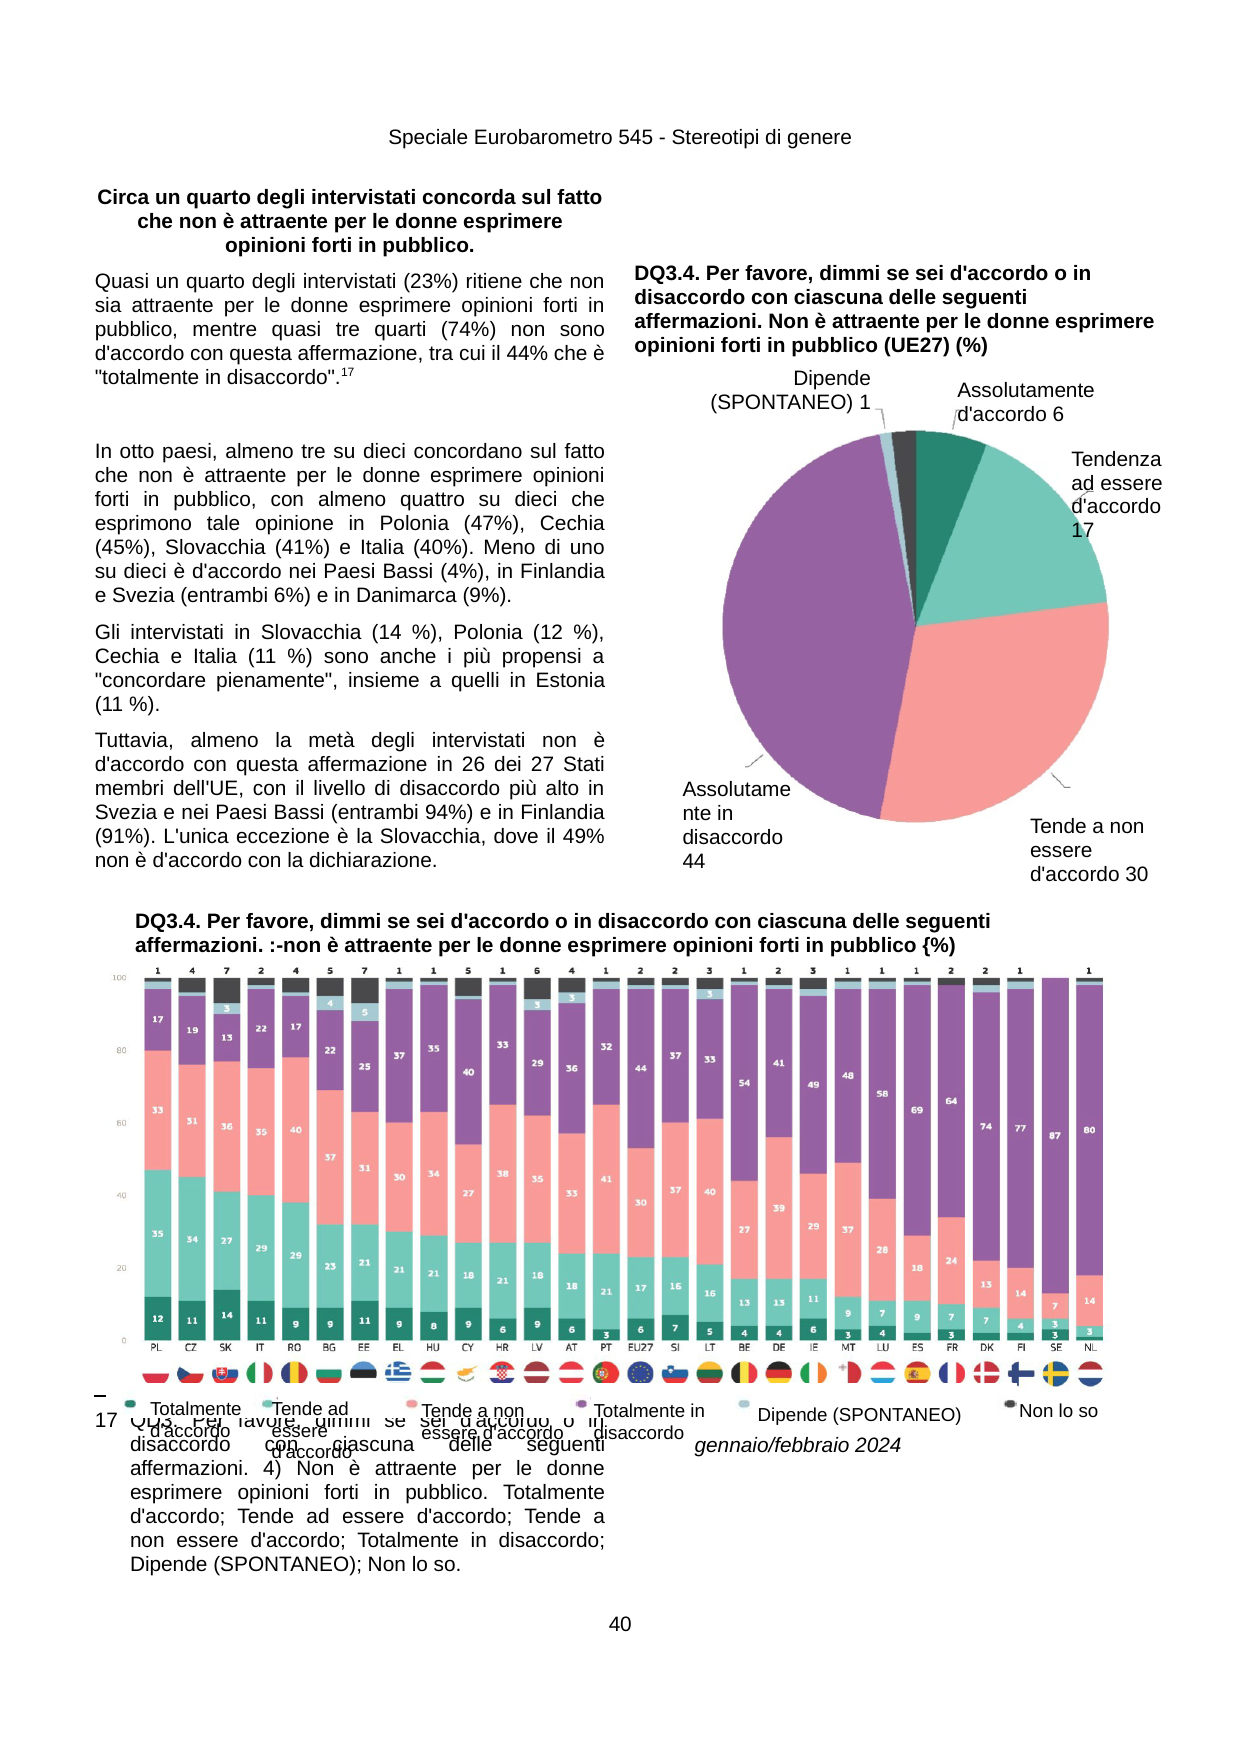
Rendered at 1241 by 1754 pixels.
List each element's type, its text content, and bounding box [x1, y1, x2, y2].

text Quasi un quarto degli intervistati (23%) ritiene che non sia attraente per le donne esprimere opinioni forti in pubblico, mentre quasi tre quarti (74%) non sono d'accordo con questa affermazione, tra cui il 44% che è "totalmente in disaccordo". [94, 269, 605, 389]
picture [833, 402, 843, 408]
picture [719, 402, 1114, 823]
text In otto paesi, almeno tre su dieci concordano sul fatto che non è attraente per le donne esprimere opinioni forti in pubblico, con almeno quattro su dieci che esprimono tale opinione in Polonia (47%), Cechia (45%), Slovacchia (41%) e Italia (40%). Meno di uno su dieci è d'accordo nei Paesi Bassi (4%), in Finlandia e Svezia (entrambi 6%) e in Danimarca (9%). [94, 439, 605, 607]
picture [720, 786, 726, 795]
text QD3. Per favore, dimmi se sei d'accordo o in disaccordo con ciascuna delle seguenti affermazioni. 4) Non è attraente per le donne esprimere opinioni forti in pubblico. Totalmente d'accordo; Tende ad essere d'accordo; Tende a non essere d'accordo; Totalmente in disaccordo; Dipende (SPONTANEO); Non lo so. [94, 1408, 605, 1576]
picture [106, 961, 1111, 1418]
picture [719, 402, 728, 408]
picture [943, 1409, 952, 1418]
picture [747, 402, 757, 408]
picture [760, 1410, 768, 1418]
picture [866, 1409, 875, 1418]
text Circa un quarto degli intervistati concorda sul fatto che non è attraente per le donne esprimere opinioni forti in pubblico. [94, 184, 605, 256]
text Tuttavia, almeno la metà degli intervistati non è d'accordo con questa affermazione in 26 dei 27 Stati membri dell'UE, con il livello di disaccordo più alto in Svezia e nei Paesi Bassi (entrambi 94%) e in Finlandia (91%). L'unica eccezione è la Slovacchia, dove il 49% non è d'accordo con la dichiarazione. [94, 728, 605, 872]
text Gli intervistati in Slovacchia (14 %), Polonia (12 %), Cechia e Italia (11 %) sono anche i più propensi a "concordare pienamente", insieme a quelli in Estonia (11 %). [94, 619, 605, 715]
